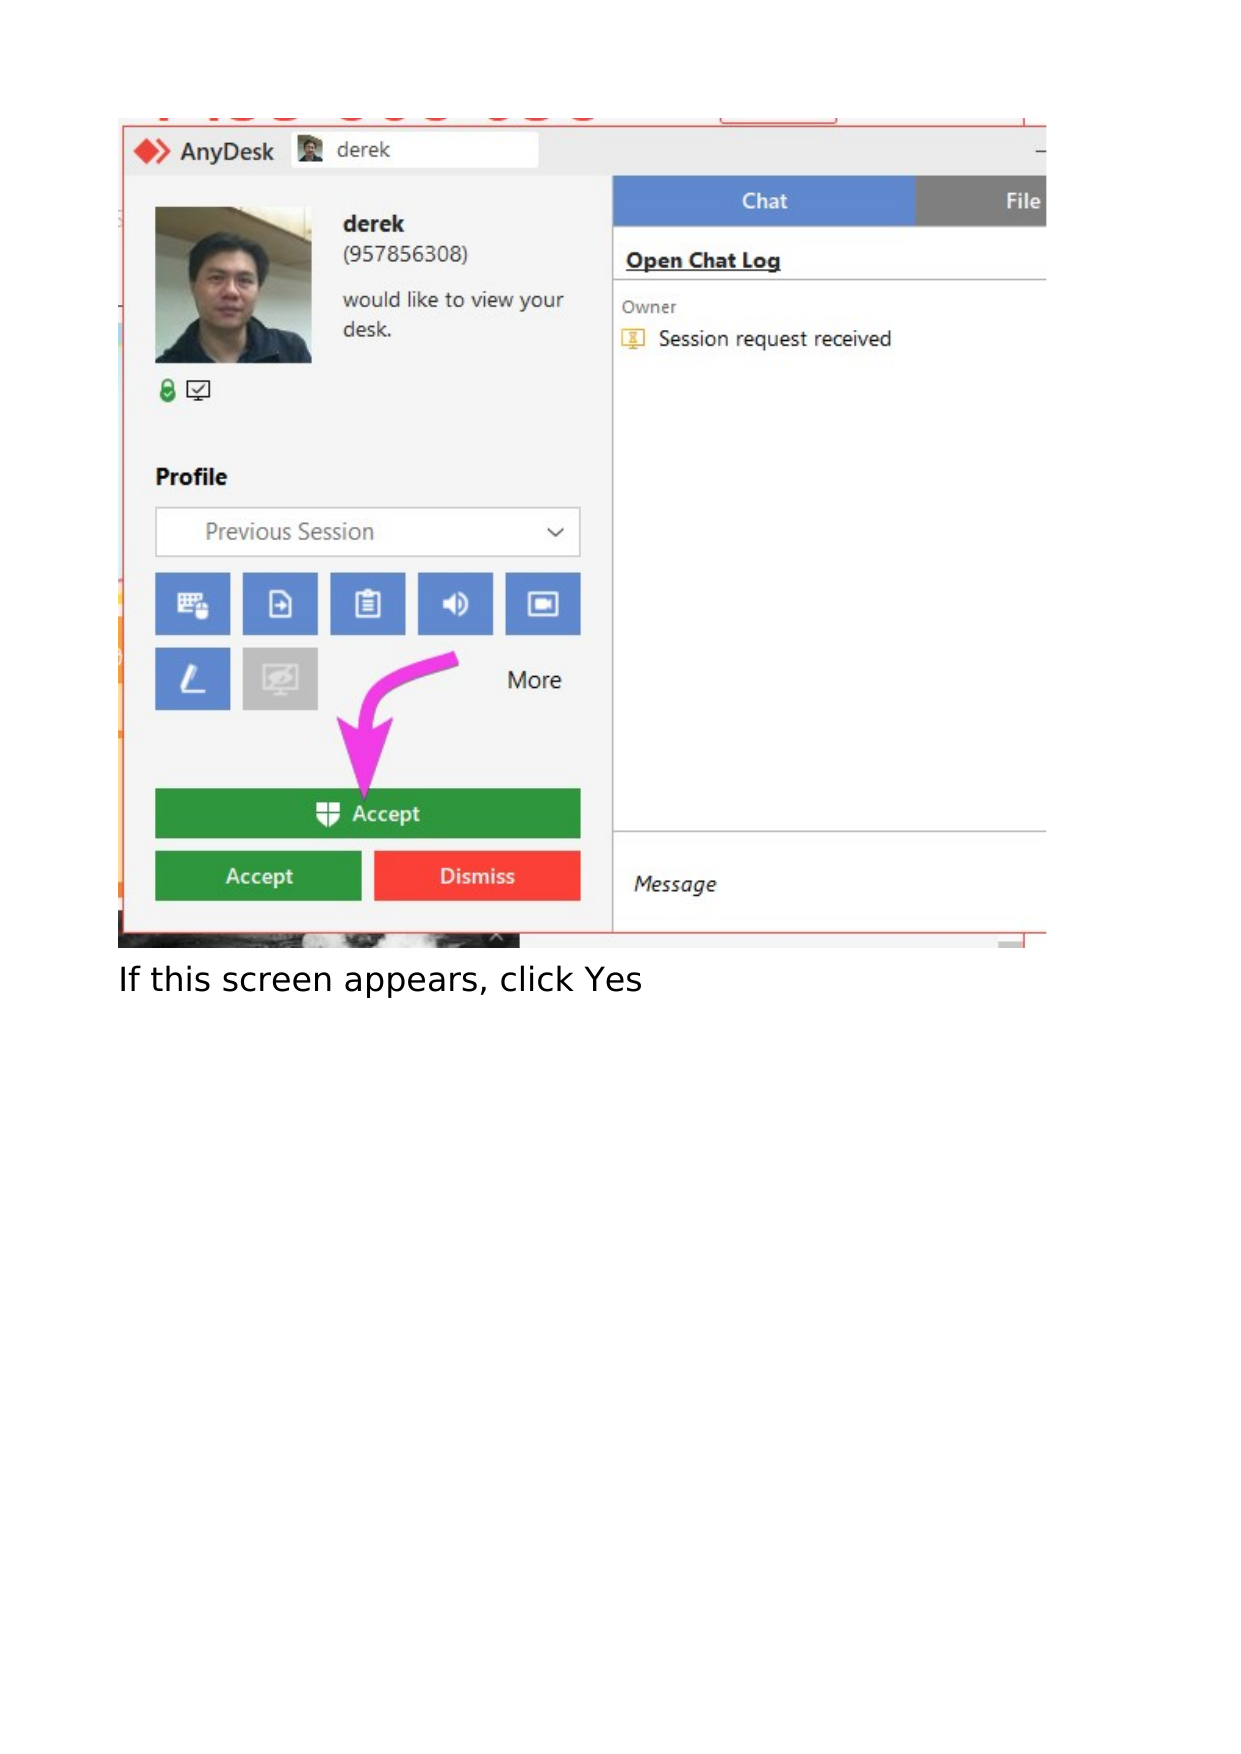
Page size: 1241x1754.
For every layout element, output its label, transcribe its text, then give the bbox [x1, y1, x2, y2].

text If this screen appears, click Yes [118, 960, 1122, 999]
picture [118, 118, 1047, 948]
